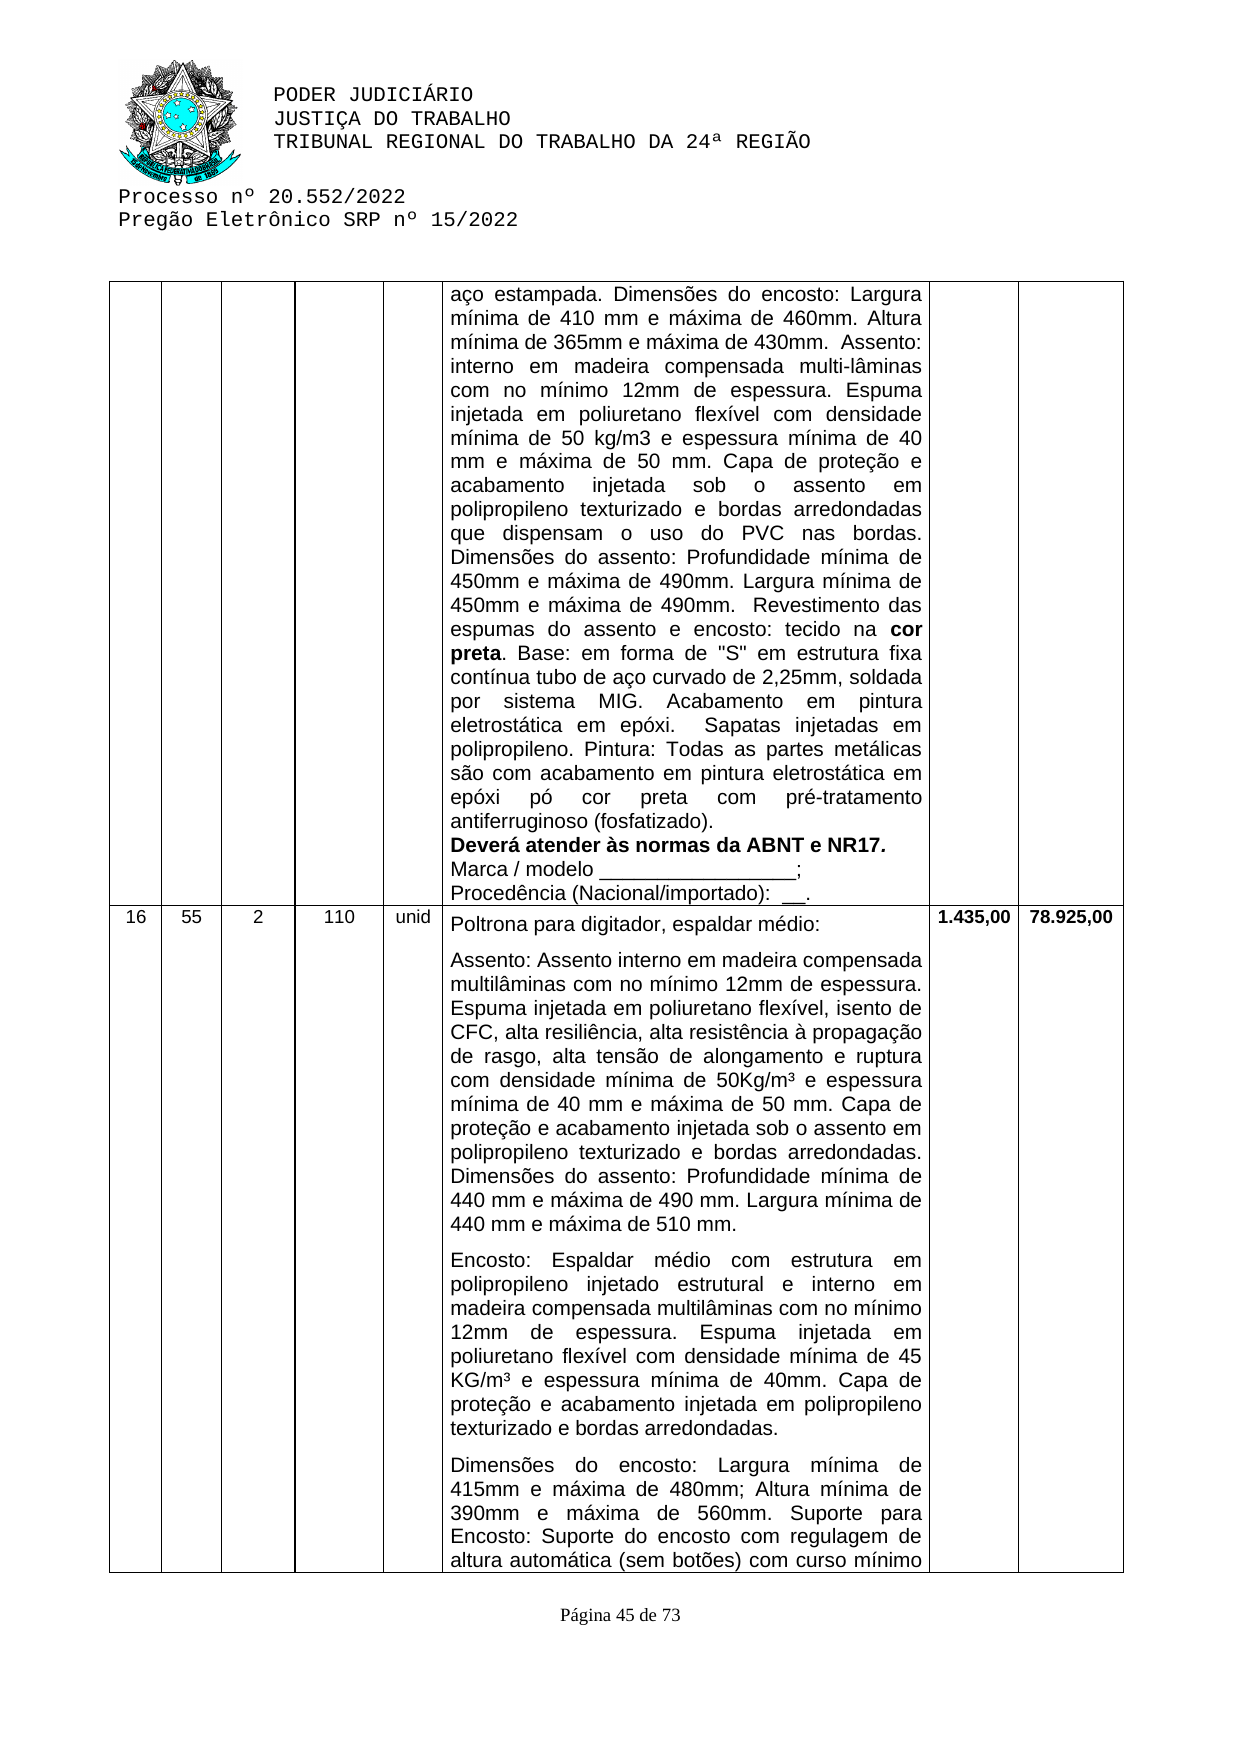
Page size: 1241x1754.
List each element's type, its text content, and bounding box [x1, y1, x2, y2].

table_cell [1019, 282, 1123, 904]
table_cell Poltrona para digitador, espaldar médio: Assento: Assento interno em madeira compensada multilâminas com no mínimo 12mm de espessura. Espuma injetada em poliuretano flexível, isento de CFC, alta resiliência, alta resistência à propagação de rasgo, alta tensão de alongamento e ruptura com densidade mínima de 50Kg/m³ e espessura mínima de 40 mm e máxima de 50 mm. Capa de proteção e acabamento injetada sob o assento em polipropileno texturizado e bordas arredondadas. Dimensões do assento: Profundidade mínima de 440 mm e máxima de 490 mm. Largura mínima de 440 mm e máxima de 510 mm. Encosto: Espaldar médio com estrutura em polipropileno injetado estrutural e interno em madeira compensada multilâminas com no mínimo 12mm de espessura. Espuma injetada em poliuretano flexível com densidade mínima de 45 KG/m³ e espessura mínima de 40mm. Capa de proteção e acabamento injetada em polipropileno texturizado e bordas arredondadas. Dimensões do encosto: Largura mínima de 415mm e máxima de 480mm; Altura mínima de 390mm e máxima de 560mm. Suporte para Encosto: Suporte do encosto com regulagem de altura automática (sem botões) com curso mínimo [443, 906, 929, 1572]
table_cell 16 [110, 906, 161, 1572]
table_cell 78.925,00 [1019, 906, 1123, 1572]
table_cell 2 [222, 906, 294, 1572]
table_cell [930, 282, 1018, 904]
table_cell [384, 282, 442, 904]
picture [118, 59, 243, 186]
table_cell 1.435,00 [930, 906, 1018, 1572]
table_cell unid [384, 906, 442, 1572]
table_cell [296, 282, 383, 904]
table_cell [110, 282, 161, 904]
table_cell [222, 282, 294, 904]
table_cell 55 [162, 906, 221, 1572]
table_cell 110 [296, 906, 383, 1572]
table_cell [162, 282, 221, 904]
table_cell aço estampada. Dimensões do encosto: Largura mínima de 410 mm e máxima de 460mm. Altura mínima de 365mm e máxima de 430mm. Assento: interno em madeira compensada multi-lâminas com no mínimo 12mm de espessura. Espuma injetada em poliuretano flexível com densidade mínima de 50 kg/m3 e espessura mínima de 40 mm e máxima de 50 mm. Capa de proteção e acabamento injetada sob o assento em polipropileno texturizado e bordas arredondadas que dispensam o uso do PVC nas bordas. Dimensões do assento: Profundidade mínima de 450mm e máxima de 490mm. Largura mínima de 450mm e máxima de 490mm. Revestimento das espumas do assento e encosto: tecido na cor preta. Base: em forma de "S" em estrutura fixa contínua tubo de aço curvado de 2,25mm, soldada por sistema MIG. Acabamento em pintura eletrostática em epóxi. Sapatas injetadas em polipropileno. Pintura: Todas as partes metálicas são com acabamento em pintura eletrostática em epóxi pó cor preta com pré-tratamento antiferruginoso (fosfatizado). Deverá atender às normas da ABNT e NR17. Marca / modelo _________________; Procedência (Nacional/importado): __. [443, 282, 929, 904]
